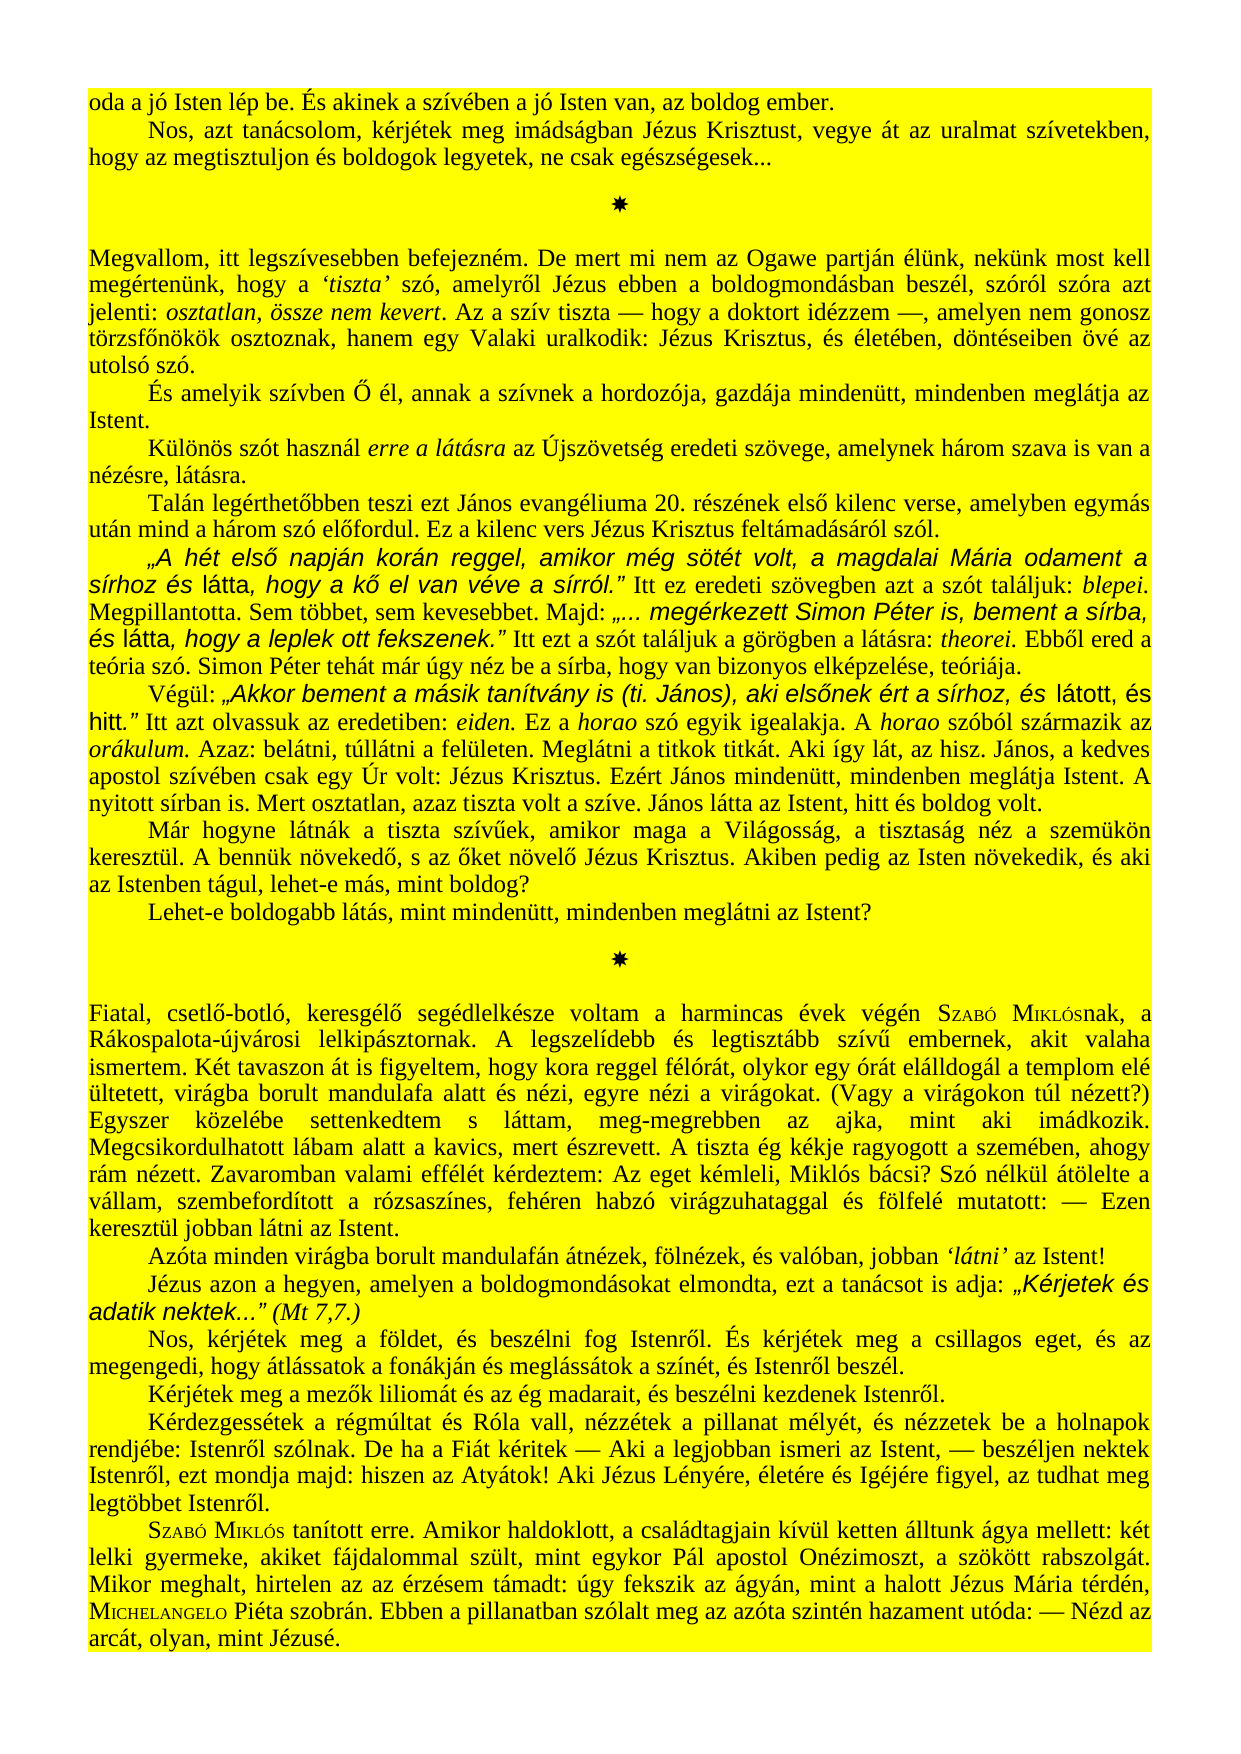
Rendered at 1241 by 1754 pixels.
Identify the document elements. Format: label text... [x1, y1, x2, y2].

text Megvallom, itt legszívesebben befejezném. De mert mi nem az Ogawe partján élünk, nekünk most kell megértenünk, hogy a ‘tiszta’ szó, amelyről Jézus ebben a boldogmondásban beszél, szóról szóra azt jelenti: osztatlan, össze nem kevert. Az a szív tiszta — hogy a doktort idézzem —, amelyen nem gonosz törzsfőnökök osztoznak, hanem egy Valaki uralkodik: Jézus Krisztus, és életében, döntéseiben övé az utolsó szó. [88, 244, 1152, 379]
text Kérdezgessétek a régmúltat és Róla vall, nézzétek a pillanat mélyét, és nézzetek be a holnapok rendjébe: Istenről szólnak. De ha a Fiát kéritek — Aki a legjobban ismeri az Istent, — beszéljen nektek Istenről, ezt mondja majd: hiszen az Atyátok! Aki Jézus Lényére, életére és Igéjére figyel, az tudhat meg legtöbbet Istenről. [88, 1408, 1152, 1516]
text Jézus azon a hegyen, amelyen a boldogmondásokat elmondta, ezt a tanácsot is adja: „Kérjetek és adatik nektek...” (Mt 7,7.) [88, 1270, 1152, 1325]
text Nos, azt tanácsolom, kérjétek meg imádságban Jézus Krisztust, vegye át az uralmat szívetekben, hogy az megtisztuljon és boldogok legyetek, ne csak egészségesek... [88, 116, 1152, 171]
text Nos, kérjétek meg a földet, és beszélni fog Istenről. És kérjétek meg a csillagos eget, és az megengedi, hogy átlássatok a fonákján és meglássátok a színét, és Istenről beszél. [88, 1325, 1152, 1380]
text És amelyik szívben Ő él, annak a szívnek a hordozója, gazdája mindenütt, mindenben meglátja az Istent. [88, 379, 1152, 434]
text Lehet‑e boldogabb látás, mint mindenütt, mindenben meglátni az Istent? [88, 898, 1152, 926]
text Végül: „Akkor bement a másik tanítvány is (ti. János), aki elsőnek ért a sírhoz, és látott, és hitt.” Itt azt olvassuk az eredetiben: eiden. Ez a horao szó egyik igealakja. A horao szóból származik az orákulum. Azaz: belátni, túllátni a felületen. Meglátni a titkok titkát. Aki így lát, az hisz. János, a kedves apostol szívében csak egy Úr volt: Jézus Krisztus. Ezért János mindenütt, mindenben meglátja Istent. A nyitott sírban is. Mert osztatlan, azaz tiszta volt a szíve. János látta az Istent, hitt és boldog volt. [88, 680, 1152, 817]
text Kérjétek meg a mezők liliomát és az ég madarait, és beszélni kezdenek Istenről. [88, 1380, 1152, 1408]
text Azóta minden virágba borult mandulafán átnézek, fölnézek, és valóban, jobban ‘látni’ az Istent! [88, 1242, 1152, 1270]
text Különös szót használ erre a látásra az Újszövetség eredeti szövege, amelynek három szava is van a nézésre, látásra. [88, 434, 1152, 489]
text oda a jó Isten lép be. És akinek a szívében a jó Isten van, az boldog ember. [88, 88, 1152, 116]
text Szabó Miklós tanított erre. Amikor haldoklott, a családtagjain kívül ketten álltunk ágya mellett: két lelki gyermeke, akiket fájdalommal szült, mint egykor Pál apostol Onézimoszt, a szökött rabszolgát. Mikor meghalt, hirtelen az az érzésem támadt: úgy fekszik az ágyán, mint a halott Jézus Mária térdén, Michelangelo Piéta szobrán. Ebben a pillanatban szólalt meg az azóta szintén hazament utóda: — Nézd az arcát, olyan, mint Jézusé. [88, 1516, 1152, 1652]
text Fiatal, csetlő-botló, keresgélő segédlelkésze voltam a harmincas évek végén Szabó Miklósnak, a Rákospalota-újvárosi lelkipásztornak. A legszelídebb és legtisztább szívű embernek, akit valaha ismertem. Két tavaszon át is figyeltem, hogy kora reggel félórát, olykor egy órát elálldogál a templom elé ültetett, virágba borult mandulafa alatt és nézi, egyre nézi a virágokat. (Vagy a virágokon túl nézett?) Egyszer közelébe settenkedtem s láttam, meg-megrebben az ajka, mint aki imádkozik. Megcsikordulhatott lábam alatt a kavics, mert észrevett. A tiszta ég kékje ragyogott a szemében, ahogy rám nézett. Zavaromban valami effélét kérdeztem: Az eget kémleli, Miklós bácsi? Szó nélkül átölelte a vállam, szembefordított a rózsaszínes, fehéren habzó virágzuhataggal és fölfelé mutatott: — Ezen keresztül jobban látni az Istent. [88, 999, 1152, 1242]
text Talán legérthetőbben teszi ezt János evangéliuma 20. részének első kilenc verse, amelyben egymás után mind a három szó előfordul. Ez a kilenc vers Jézus Krisztus feltámadásáról szól. [88, 489, 1152, 543]
text  [88, 196, 1152, 219]
text „A hét első napján korán reggel, amikor még sötét volt, a magdalai Mária odament a sírhoz és látta, hogy a kő el van véve a sírról.” Itt ez eredeti szövegben azt a szót találjuk: blepei. Megpillantotta. Sem többet, sem kevesebbet. Majd: „... megérkezett Simon Péter is, bement a sírba, és látta, hogy a leplek ott fekszenek.” Itt ezt a szót találjuk a görögben a látásra: theorei. Ebből ered a teória szó. Simon Péter tehát már úgy néz be a sírba, hogy van bizonyos elképzelése, teóriája. [88, 543, 1152, 680]
text  [88, 951, 1152, 974]
text Már hogyne látnák a tiszta szívűek, amikor maga a Világosság, a tisztaság néz a szemükön keresztül. A bennük növekedő, s az őket növelő Jézus Krisztus. Akiben pedig az Isten növekedik, és aki az Istenben tágul, lehet‑e más, mint boldog? [88, 817, 1152, 898]
